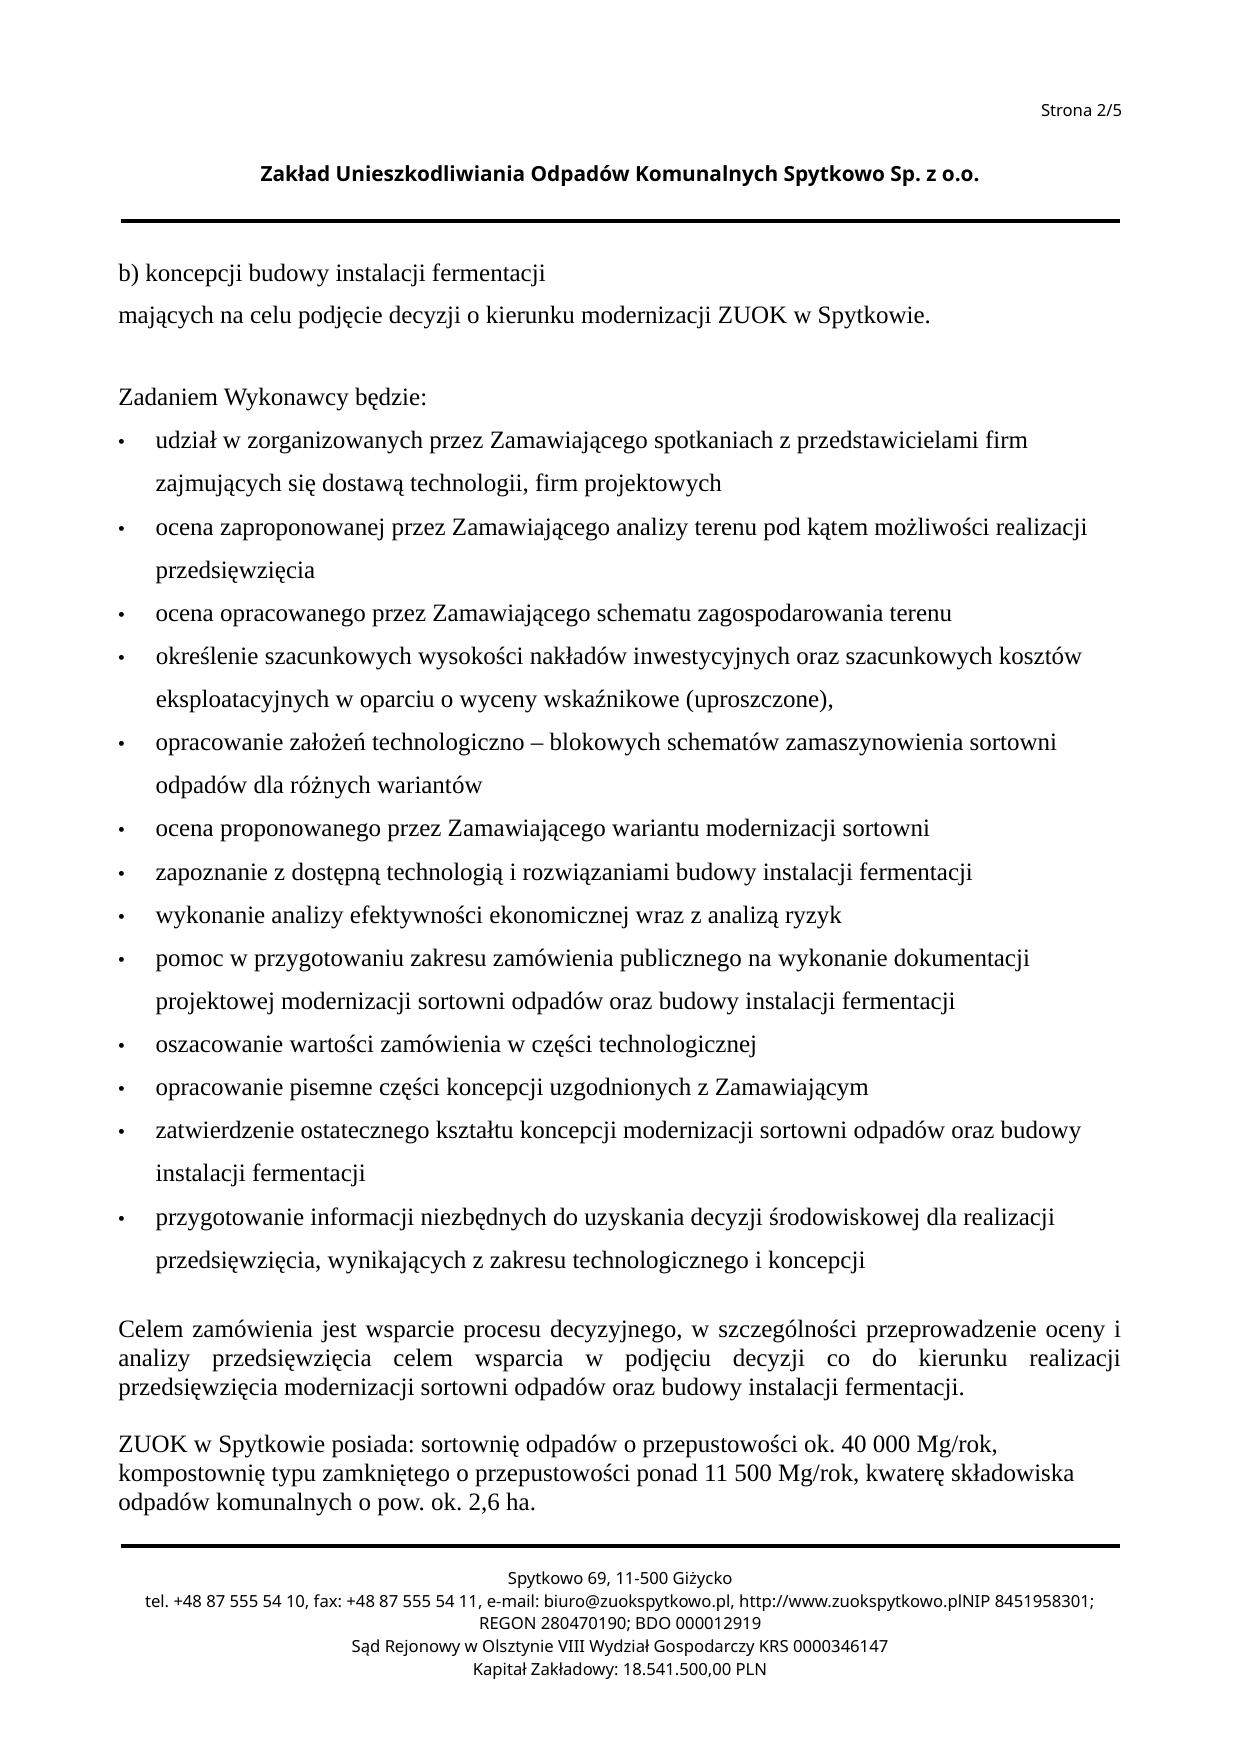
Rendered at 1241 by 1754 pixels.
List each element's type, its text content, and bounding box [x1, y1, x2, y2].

list ocena proponowanego przez Zamawiającego wariantu modernizacji sortowni [118, 813, 1122, 842]
list przygotowanie informacji niezbędnych do uzyskania decyzji środowiskowej dla realizacji przedsięwzięcia, wynikających z zakresu technologicznego i koncepcji [118, 1202, 1122, 1273]
list określenie szacunkowych wysokości nakładów inwestycyjnych oraz szacunkowych kosztów eksploatacyjnych w oparciu o wyceny wskaźnikowe (uproszczone), [118, 641, 1122, 713]
list opracowanie pisemne części koncepcji uzgodnionych z Zamawiającym [118, 1072, 1122, 1101]
list zapoznanie z dostępną technologią i rozwiązaniami budowy instalacji fermentacji [118, 857, 1122, 885]
list ocena zaproponowanej przez Zamawiającego analizy terenu pod kątem możliwości realizacji przedsięwzięcia [118, 512, 1122, 583]
list opracowanie założeń technologiczno – blokowych schematów zamaszynowienia sortowni odpadów dla różnych wariantów [118, 727, 1122, 799]
list zatwierdzenie ostatecznego kształtu koncepcji modernizacji sortowni odpadów oraz budowy instalacji fermentacji [118, 1115, 1122, 1187]
text Zadaniem Wykonawcy będzie: [118, 382, 1122, 411]
list wykonanie analizy efektywności ekonomicznej wraz z analizą ryzyk [118, 900, 1122, 928]
list oszacowanie wartości zamówienia w części technologicznej [118, 1029, 1122, 1058]
list udział w zorganizowanych przez Zamawiającego spotkaniach z przedstawicielami firm zajmujących się dostawą technologii, firm projektowych [118, 425, 1122, 497]
list ocena opracowanego przez Zamawiającego schematu zagospodarowania terenu [118, 598, 1122, 627]
text mających na celu podjęcie decyzji o kierunku modernizacji ZUOK w Spytkowie. [118, 300, 1122, 328]
text ZUOK w Spytkowie posiada: sortownię odpadów o przepustowości ok. 40 000 Mg/rok, kompostownię typu zamkniętego o przepustowości ponad 11 500 Mg/rok, kwaterę składowiska odpadów komunalnych o pow. ok. 2,6 ha. [118, 1429, 1122, 1515]
list pomoc w przygotowaniu zakresu zamówienia publicznego na wykonanie dokumentacji projektowej modernizacji sortowni odpadów oraz budowy instalacji fermentacji [118, 943, 1122, 1015]
text b) koncepcji budowy instalacji fermentacji [118, 258, 1122, 287]
text Celem zamówienia jest wsparcie procesu decyzyjnego, w szczególności przeprowadzenie oceny i analizy przedsięwzięcia celem wsparcia w podjęciu decyzji co do kierunku realizacji przedsięwzięcia modernizacji sortowni odpadów oraz budowy instalacji fermentacji. [118, 1314, 1122, 1400]
